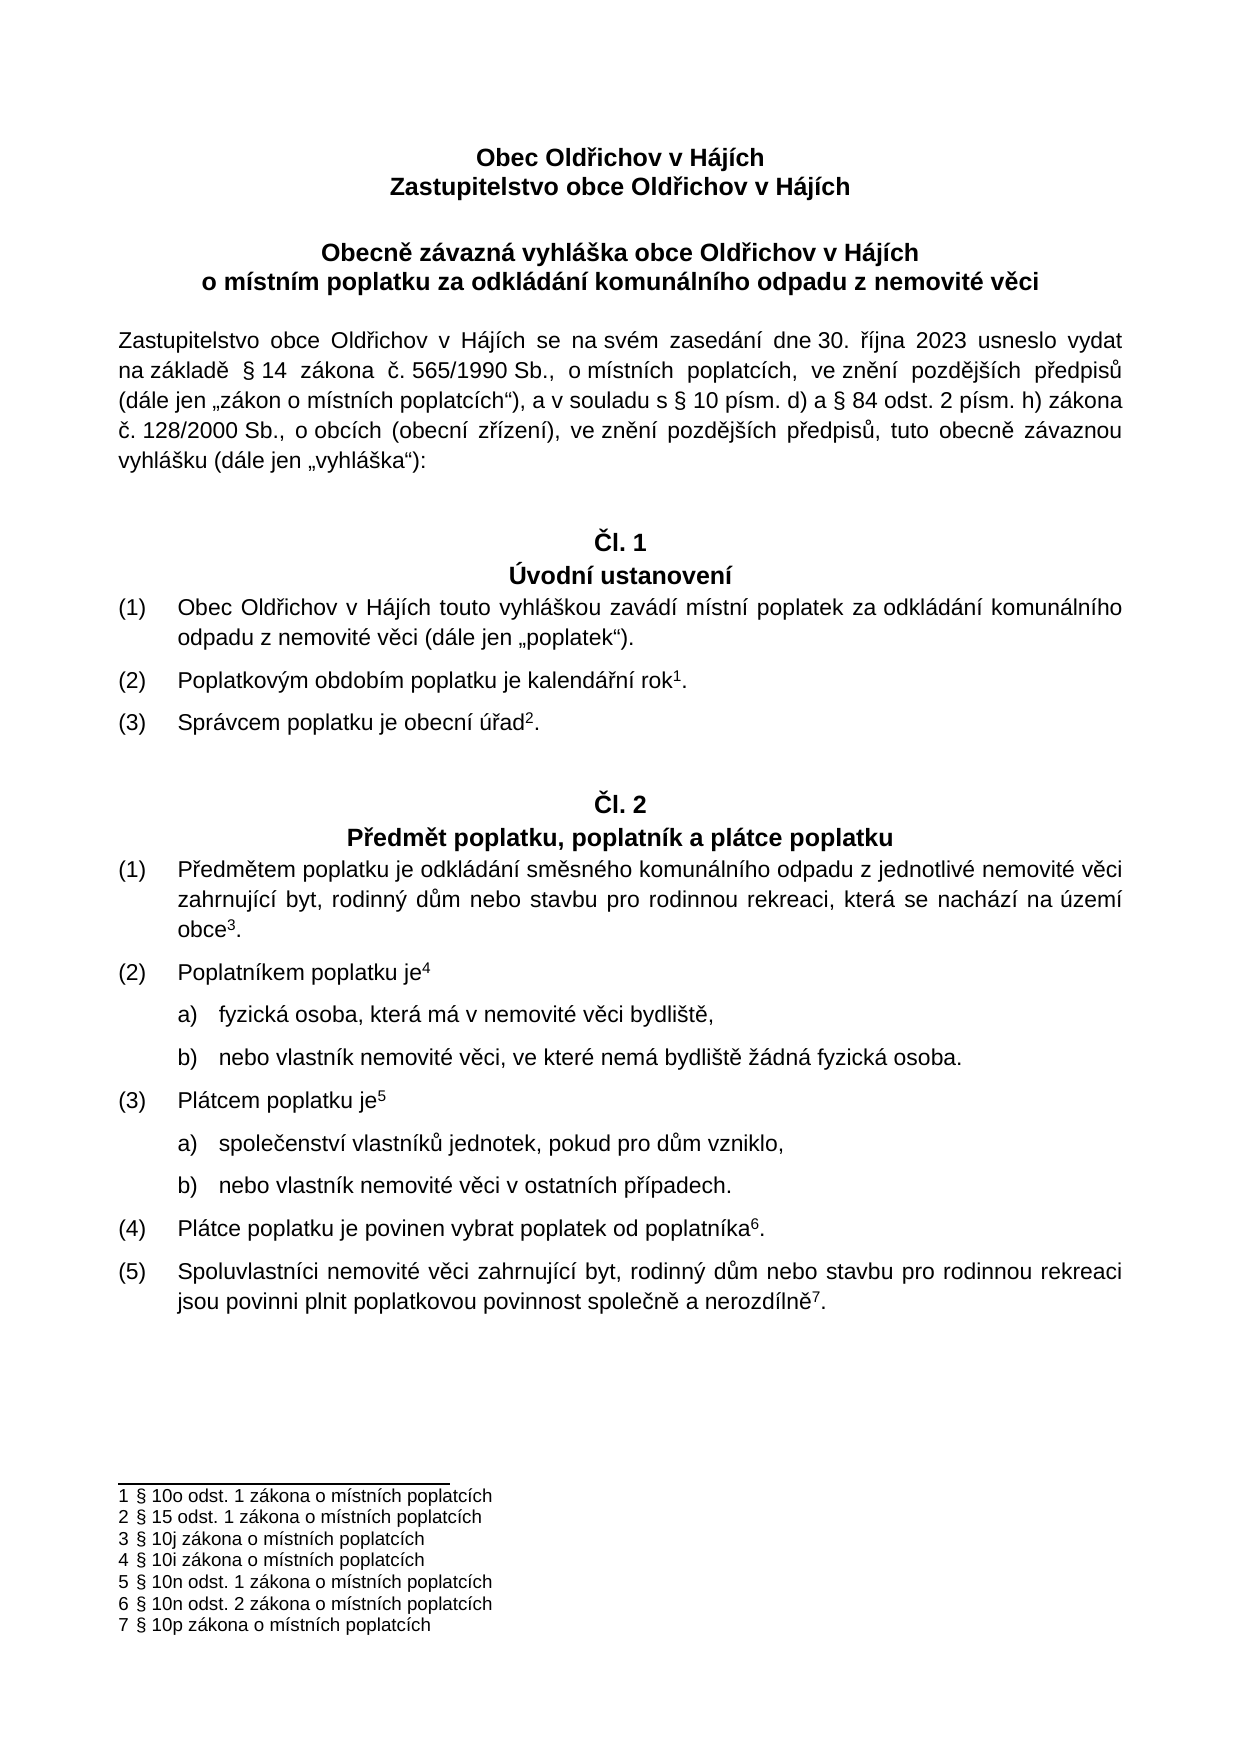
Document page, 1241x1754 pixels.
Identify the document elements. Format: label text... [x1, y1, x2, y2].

list § 10n odst. 1 zákona o místních poplatcích [118, 1571, 1122, 1592]
list § 10i zákona o místních poplatcích [118, 1549, 1122, 1571]
subtitle Čl. 1 Úvodní ustanovení [118, 528, 1122, 589]
list § 15 odst. 1 zákona o místních poplatcích [118, 1506, 1122, 1528]
list § 10n odst. 2 zákona o místních poplatcích [118, 1592, 1122, 1614]
list nebo vlastník nemovité věci v ostatních případech. [177, 1172, 1122, 1199]
text Obec Oldřichov v Hájích Zastupitelstvo obce Oldřichov v Hájích [118, 143, 1122, 201]
list § 10j zákona o místních poplatcích [118, 1528, 1122, 1549]
list společenství vlastníků jednotek, pokud pro dům vzniklo, [177, 1129, 1122, 1156]
list Plátcem poplatku je [118, 1087, 1122, 1113]
list § 10o odst. 1 zákona o místních poplatcích [118, 1484, 1122, 1506]
list Poplatkovým obdobím poplatku je kalendářní rok. [118, 667, 1122, 693]
subtitle Obecně závazná vyhláška obce Oldřichov v Hájích o místním poplatku za odkládání komunálního odpadu z nemovité věci [118, 238, 1122, 295]
list Předmětem poplatku je odkládání směsného komunálního odpadu z jednotlivé nemovité věci zahrnující byt, rodinný dům nebo stavbu pro rodinnou rekreaci, která se nachází na území obce. [118, 856, 1122, 942]
subtitle Čl. 2 Předmět poplatku, poplatník a plátce poplatku [118, 789, 1122, 851]
list Správcem poplatku je obecní úřad. [118, 709, 1122, 736]
list fyzická osoba, která má v nemovité věci bydliště, [177, 1001, 1122, 1028]
list Poplatníkem poplatku je [118, 959, 1122, 985]
list nebo vlastník nemovité věci, ve které nemá bydliště žádná fyzická osoba. [177, 1044, 1122, 1071]
text Zastupitelstvo obce Oldřichov v Hájích se na svém zasedání dne 30. října 2023 usneslo vydat na základě § 14 zákona č. 565/1990 Sb., o místních poplatcích, ve znění pozdějších předpisů (dále jen „zákon o místních poplatcích“), a v souladu s § 10 písm. d) a § 84 odst. 2 písm. h) zákona č. 128/2000 Sb., o obcích (obecní zřízení), ve znění pozdějších předpisů, tuto obecně závaznou vyhlášku (dále jen „vyhláška“): [118, 327, 1122, 474]
list Plátce poplatku je povinen vybrat poplatek od poplatníka. [118, 1215, 1122, 1241]
list Obec Oldřichov v Hájích touto vyhláškou zavádí místní poplatek za odkládání komunálního odpadu z nemovité věci (dále jen „poplatek“). [118, 594, 1122, 650]
list § 10p zákona o místních poplatcích [118, 1614, 1122, 1635]
list Spoluvlastníci nemovité věci zahrnující byt, rodinný dům nebo stavbu pro rodinnou rekreaci jsou povinni plnit poplatkovou povinnost společně a nerozdílně. [118, 1258, 1122, 1314]
